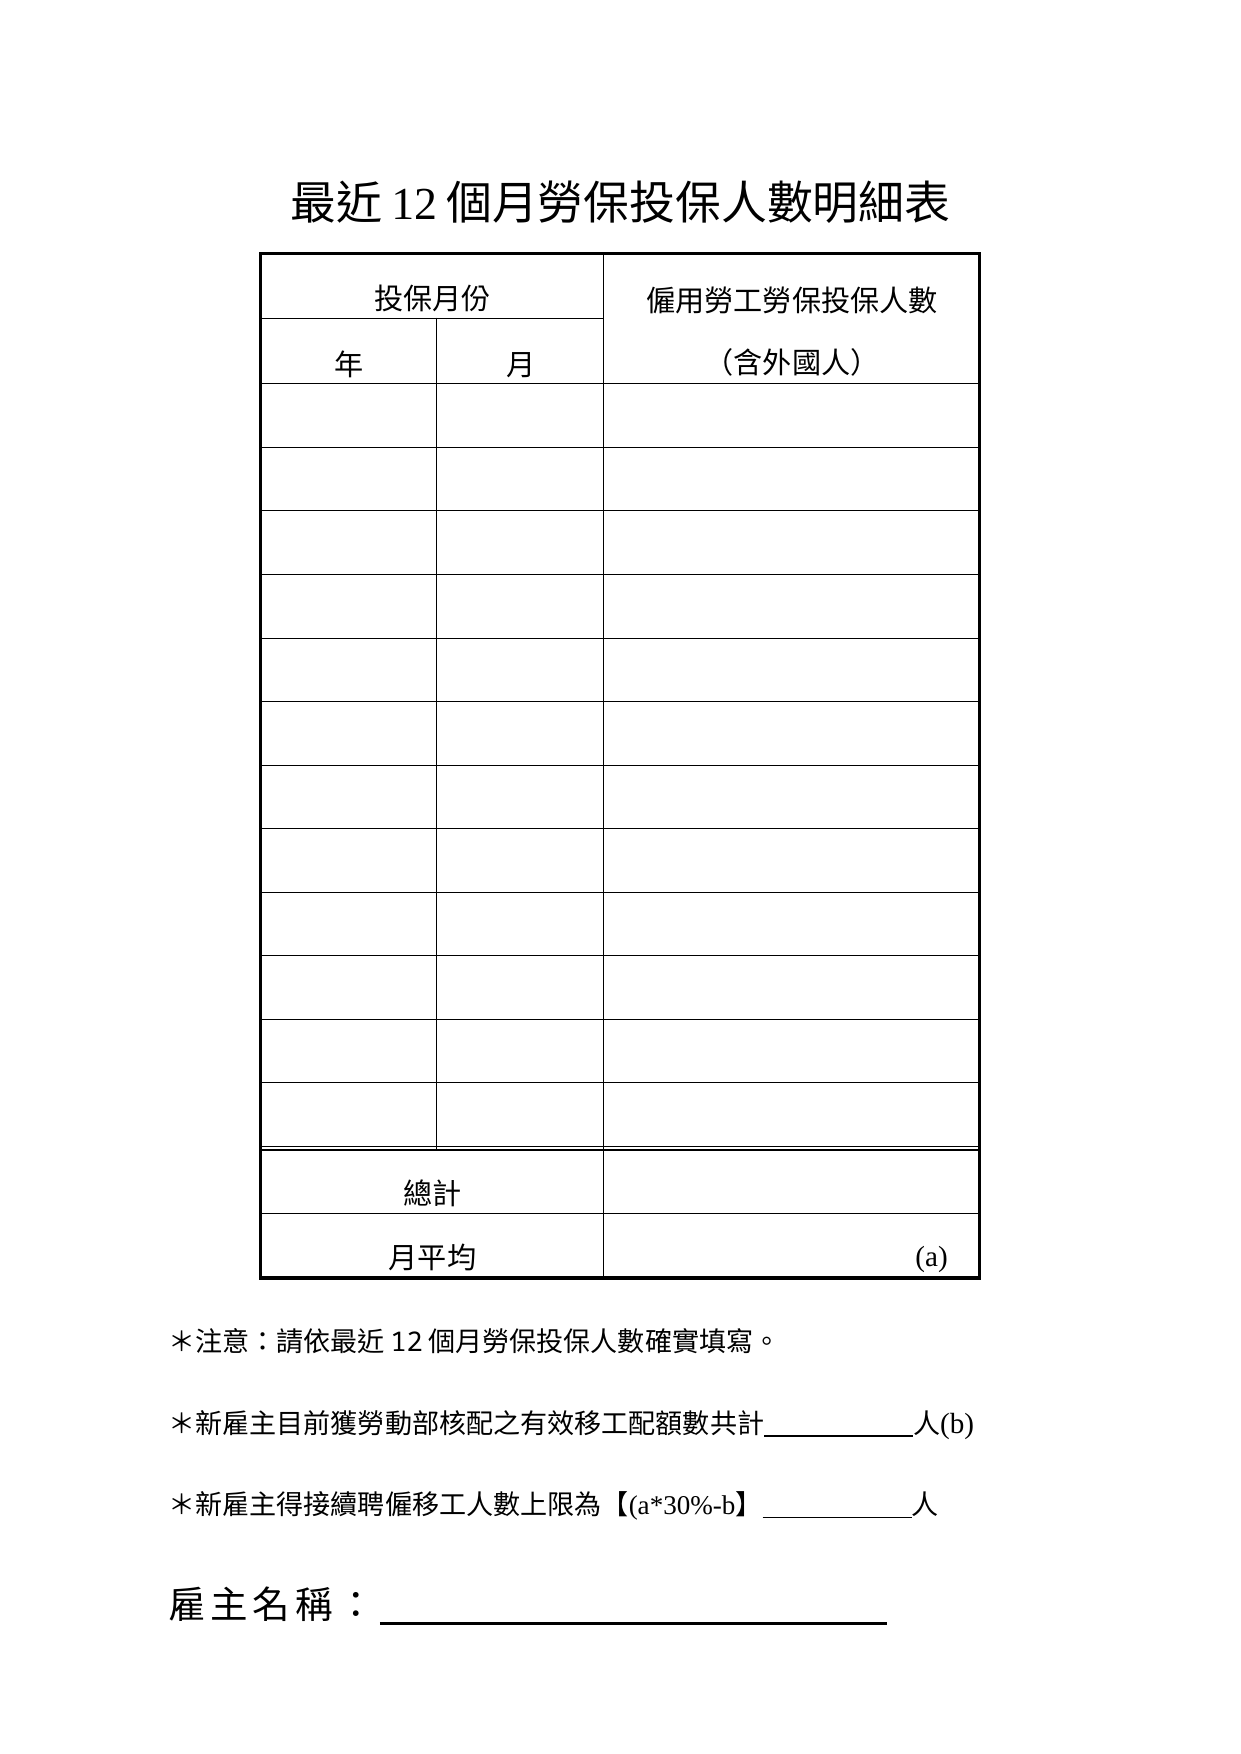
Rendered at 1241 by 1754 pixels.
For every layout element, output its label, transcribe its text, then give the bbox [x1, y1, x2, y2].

table_cell [604, 384, 978, 447]
table_cell 月平均 [262, 1214, 603, 1276]
table_cell [437, 511, 603, 574]
text 雇主名稱： [168, 1561, 1122, 1623]
table_cell [262, 639, 436, 701]
table_cell [262, 1020, 436, 1082]
text 最近12個月勞保投保人數明細表 [118, 127, 1122, 252]
table_cell [604, 702, 978, 764]
table_cell [604, 766, 978, 828]
table_cell [437, 893, 603, 955]
table_cell [262, 702, 436, 764]
table_cell 月 [437, 319, 603, 383]
table_cell [437, 829, 603, 892]
table_header 僱用勞工勞保投保人數 （含外國人） [604, 255, 978, 383]
table_cell [604, 1151, 978, 1213]
table_cell [262, 384, 436, 447]
table_cell [604, 511, 978, 574]
table_cell [604, 829, 978, 892]
text ＊新雇主得接續聘僱移工人數上限為【(a*30%-b】 人 [168, 1461, 1122, 1523]
table_cell [437, 1083, 603, 1146]
table_cell [604, 448, 978, 510]
table_cell [437, 702, 603, 764]
table_cell [604, 1083, 978, 1146]
table_cell [262, 575, 436, 637]
table_cell [437, 384, 603, 447]
table_cell [262, 448, 436, 510]
table_cell [604, 956, 978, 1019]
text ＊新雇主目前獲勞動部核配之有效移工配額數共計 人(b) [168, 1379, 1122, 1442]
table_cell [437, 766, 603, 828]
table_cell [262, 1083, 436, 1146]
table_cell [604, 575, 978, 637]
table_cell [262, 956, 436, 1019]
table_cell [262, 829, 436, 892]
table_cell [437, 448, 603, 510]
table_cell [604, 639, 978, 701]
table_cell 總計 [262, 1151, 603, 1213]
table_cell [262, 766, 436, 828]
table_cell [262, 893, 436, 955]
table_cell [437, 956, 603, 1019]
table_cell (a) [604, 1214, 978, 1276]
table_cell [437, 639, 603, 701]
table_cell [437, 1020, 603, 1082]
table_cell [604, 893, 978, 955]
table_cell 年 [262, 319, 436, 383]
table_header 投保月份 [262, 255, 603, 318]
table_cell [604, 1020, 978, 1082]
text ＊注意：請依最近12個月勞保投保人數確實填寫。 [168, 1298, 1122, 1361]
table_cell [437, 575, 603, 637]
table_cell [262, 511, 436, 574]
